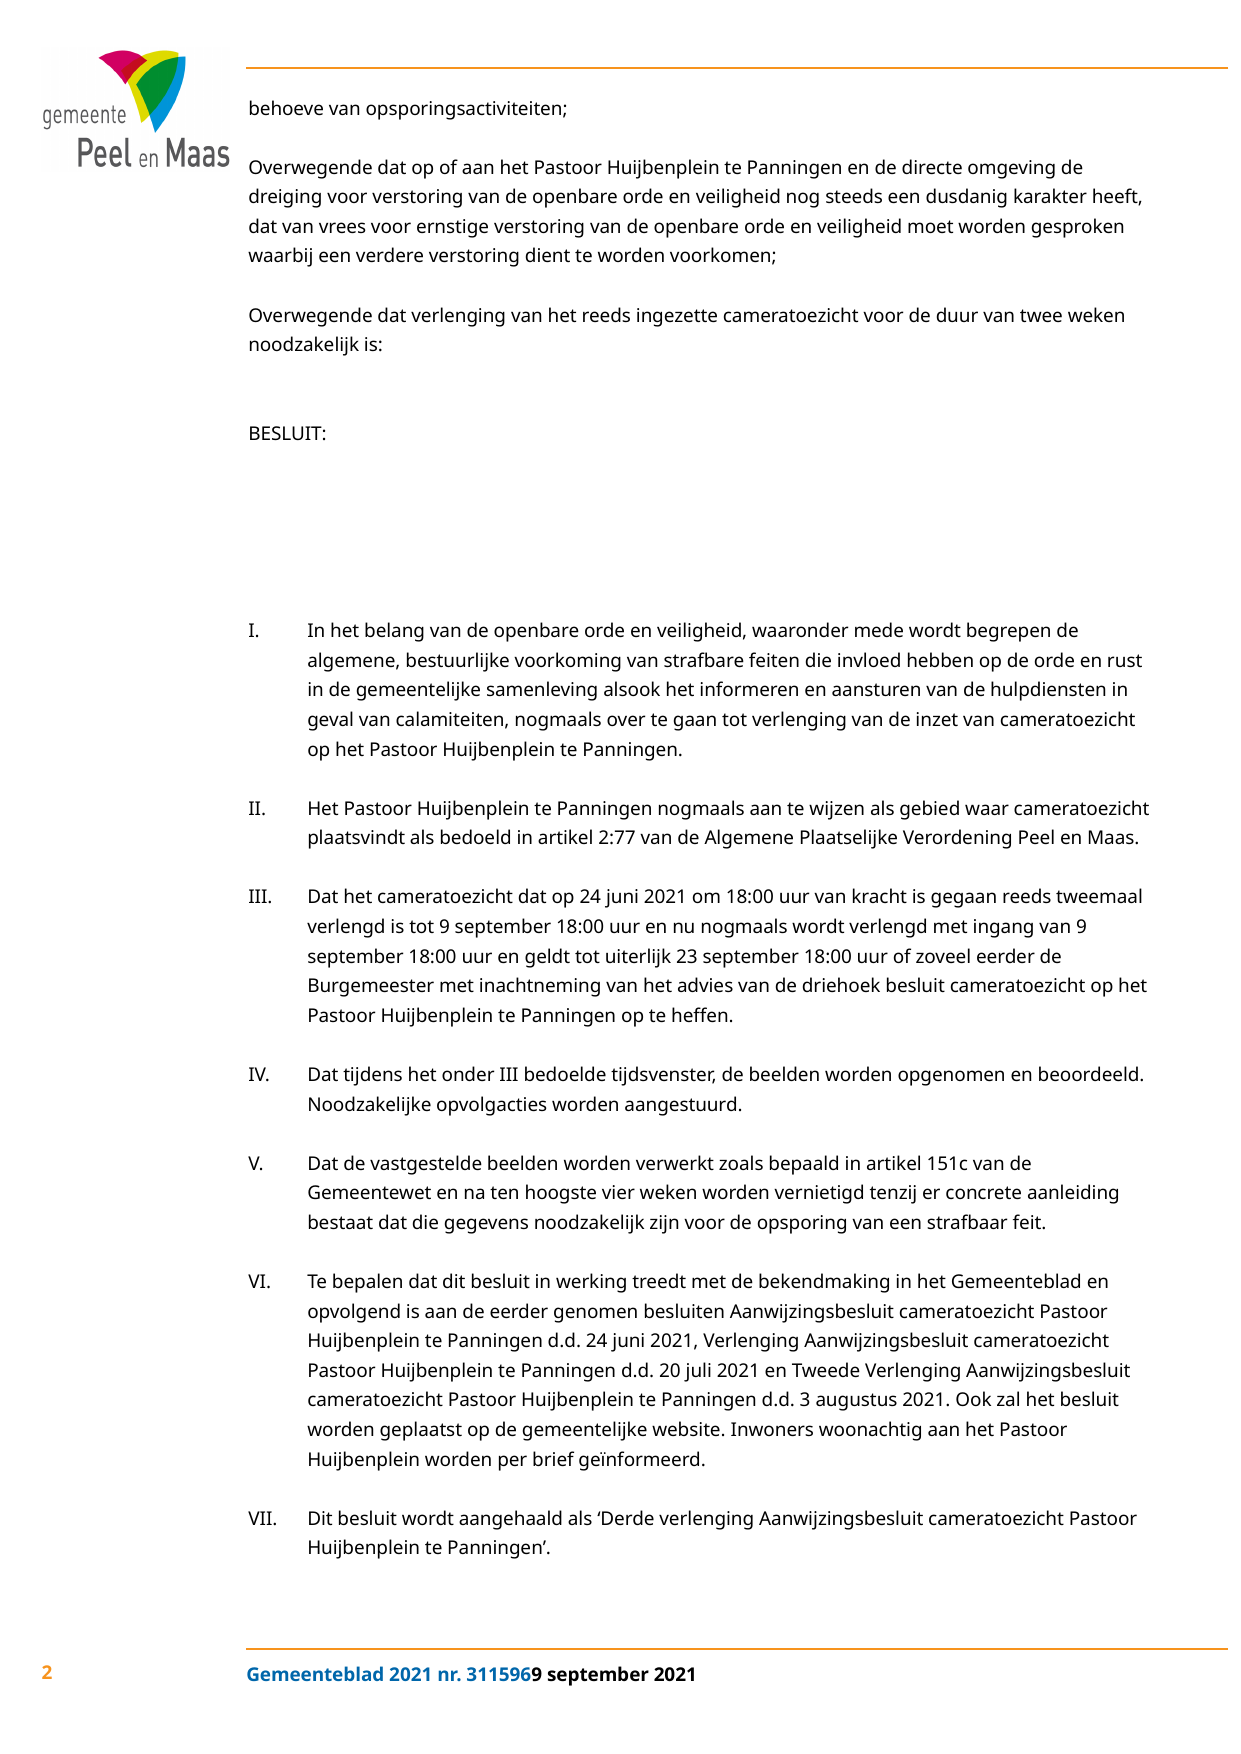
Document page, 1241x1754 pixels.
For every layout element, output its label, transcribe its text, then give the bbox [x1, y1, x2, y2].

list Dit besluit wordt aangehaald als ‘Derde verlenging Aanwijzingsbesluit cameratoezicht Pastoor Huijbenplein te Panningen’. [248, 1505, 1152, 1560]
text BESLUIT: [248, 420, 1152, 446]
text behoeve van opsporingsactiviteiten; [248, 95, 1152, 121]
list Te bepalen dat dit besluit in werking treedt met de bekendmaking in het Gemeenteblad en opvolgend is aan de eerder genomen besluiten Aanwijzingsbesluit cameratoezicht Pastoor Huijbenplein te Panningen d.d. 24 juni 2021, Verlenging Aanwijzingsbesluit cameratoezicht Pastoor Huijbenplein te Panningen d.d. 20 juli 2021 en Tweede Verlenging Aanwijzingsbesluit cameratoezicht Pastoor Huijbenplein te Panningen d.d. 3 augustus 2021. Ook zal het besluit worden geplaatst op de gemeentelijke website. Inwoners woonachtig aan het Pastoor Huijbenplein worden per brief geïnformeerd. [248, 1268, 1152, 1471]
text Overwegende dat op of aan het Pastoor Huijbenplein te Panningen en de directe omgeving de dreiging voor verstoring van de openbare orde en veiligheid nog steeds een dusdanig karakter heeft, dat van vrees voor ernstige verstoring van de openbare orde en veiligheid moet worden gesproken waarbij een verdere verstoring dient te worden voorkomen; [248, 154, 1152, 268]
list In het belang van de openbare orde en veiligheid, waaronder mede wordt begrepen de algemene, bestuurlijke voorkoming van strafbare feiten die invloed hebben op de orde en rust in de gemeentelijke samenleving alsook het informeren en aansturen van de hulpdiensten in geval van calamiteiten, nogmaals over te gaan tot verlenging van de inzet van cameratoezicht op het Pastoor Huijbenplein te Panningen. [248, 617, 1152, 761]
text Overwegende dat verlenging van het reeds ingezette cameratoezicht voor de duur van twee weken noodzakelijk is: [248, 302, 1152, 357]
list Dat tijdens het onder III bedoelde tijdsvenster, de beelden worden opgenomen en beoordeeld. Noodzakelijke opvolgacties worden aangestuurd. [248, 1061, 1152, 1116]
list Dat de vastgestelde beelden worden verwerkt zoals bepaald in artikel 151c van de Gemeentewet en na ten hoogste vier weken worden vernietigd tenzij er concrete aanleiding bestaat dat die gegevens noodzakelijk zijn voor de opsporing van een strafbaar feit. [248, 1150, 1152, 1235]
list Dat het cameratoezicht dat op 24 juni 2021 om 18:00 uur van kracht is gegaan reeds tweemaal verlengd is tot 9 september 18:00 uur en nu nogmaals wordt verlengd met ingang van 9 september 18:00 uur en geldt tot uiterlijk 23 september 18:00 uur of zoveel eerder de Burgemeester met inachtneming van het advies van de driehoek besluit cameratoezicht op het Pastoor Huijbenplein te Panningen op te heffen. [248, 884, 1152, 1028]
picture [41, 47, 231, 172]
list Het Pastoor Huijbenplein te Panningen nogmaals aan te wijzen als gebied waar cameratoezicht plaatsvindt als bedoeld in artikel 2:77 van de Algemene Plaatselijke Verordening Peel en Maas. [248, 795, 1152, 850]
